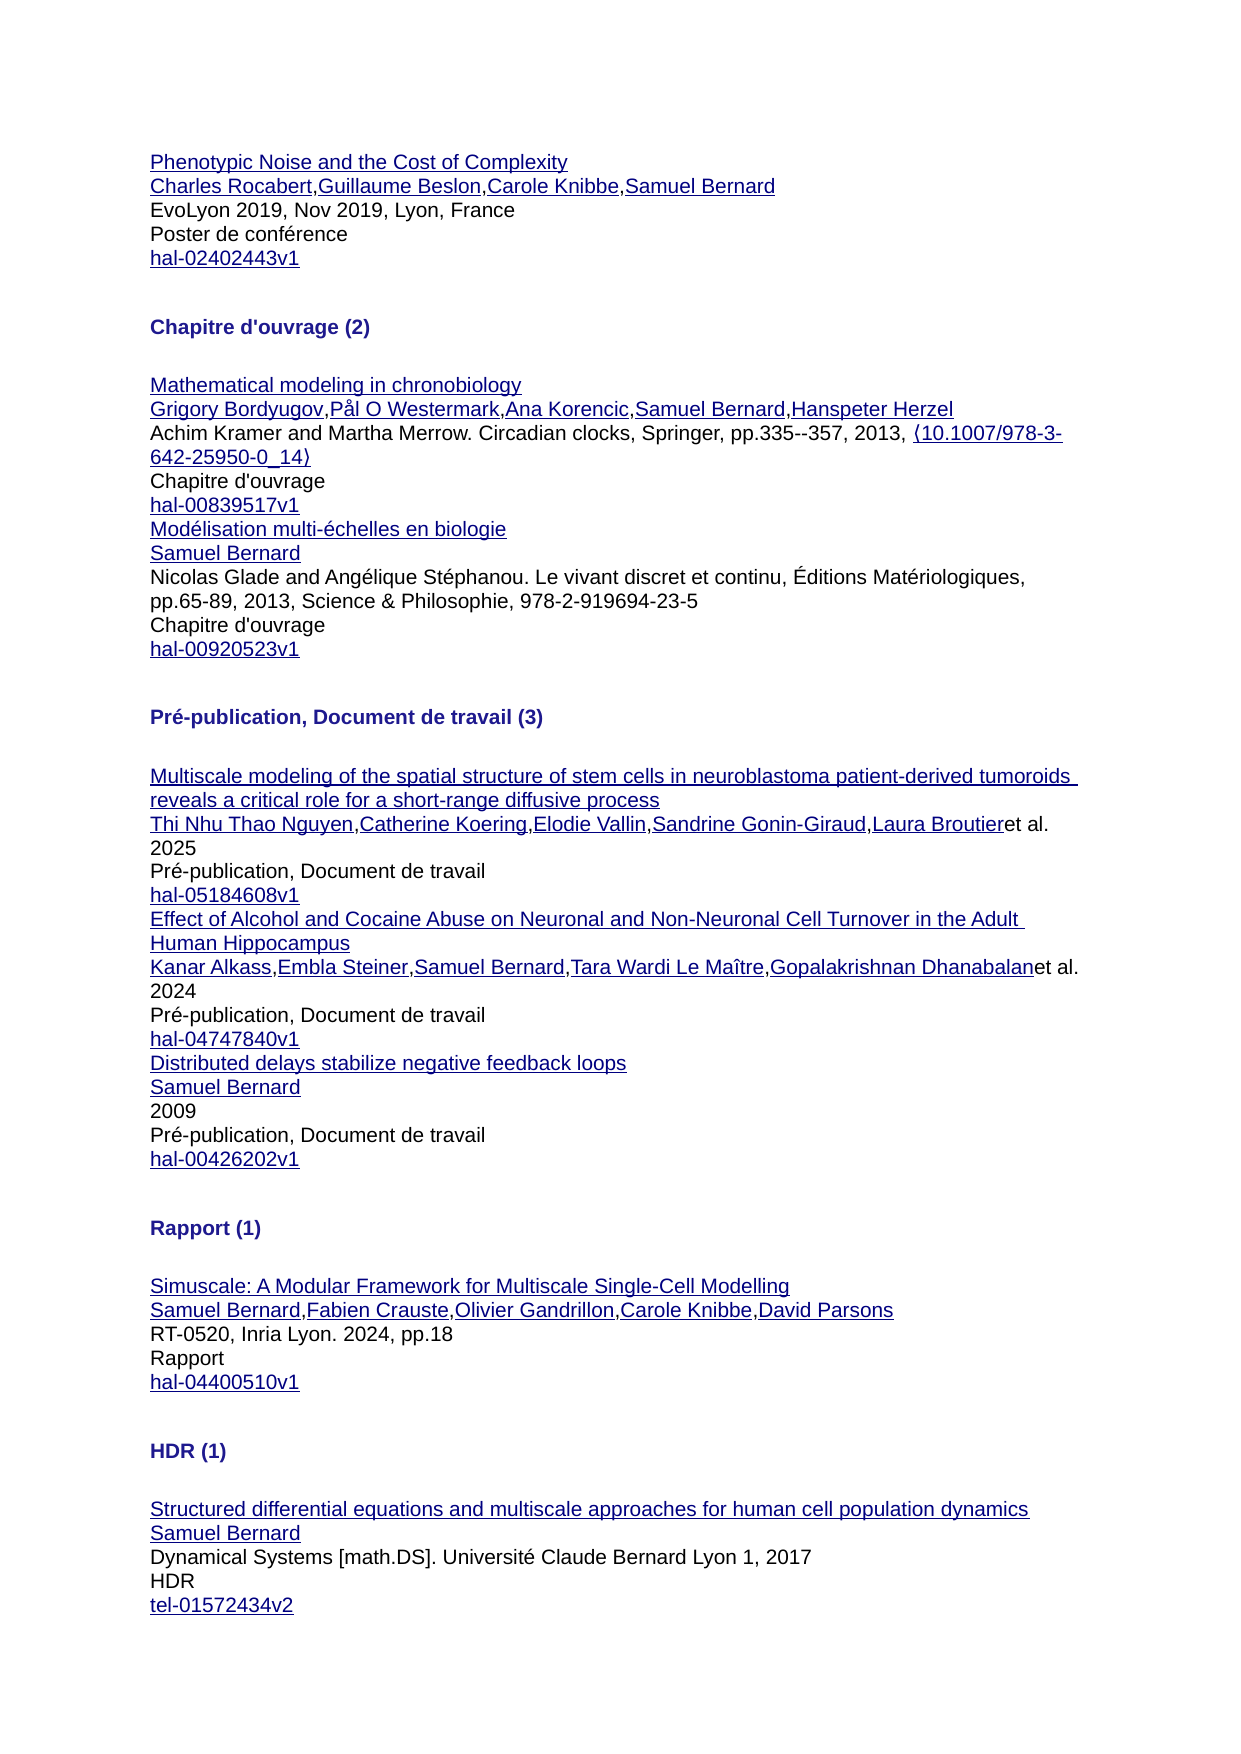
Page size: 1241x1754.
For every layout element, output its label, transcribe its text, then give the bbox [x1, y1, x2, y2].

table_cell Effect of Alcohol and Cocaine Abuse on Neuronal and Non-Neuronal Cell Turnover in the Adult Human Hippocampus Kanar Alkass,Embla Steiner,Samuel Bernard,Tara Wardi Le Maître,Gopalakrishnan Dhanabalanet al. 2024 Pré-publication, Document de travail hal-04747840v1 [150, 907, 1090, 1051]
table_header Simuscale: A Modular Framework for Multiscale Single-Cell Modelling Samuel Bernard,Fabien Crauste,Olivier Gandrillon,Carole Knibbe,David Parsons RT-0520, Inria Lyon. 2024, pp.18 Rapport hal-04400510v1 [150, 1274, 1090, 1394]
table_header Phenotypic Noise and the Cost of Complexity Charles Rocabert,Guillaume Beslon,Carole Knibbe,Samuel Bernard EvoLyon 2019, Nov 2019, Lyon, France Poster de conférence hal-02402443v1 [150, 150, 1090, 270]
table_header Structured differential equations and multiscale approaches for human cell population dynamics Samuel Bernard Dynamical Systems [math.DS]. Université Claude Bernard Lyon 1, 2017 HDR tel-01572434v2 [150, 1497, 1090, 1617]
subtitle Chapitre d'ouvrage (2) [150, 314, 1090, 338]
table_header Mathematical modeling in chronobiology Grigory Bordyugov,Pål O Westermark,Ana Korencic,Samuel Bernard,Hanspeter Herzel Achim Kramer and Martha Merrow. Circadian clocks, Springer, pp.335--357, 2013, ⟨10.1007/978-3-642-25950-0_14⟩ Chapitre d'ouvrage hal-00839517v1 [150, 373, 1090, 517]
table_cell Distributed delays stabilize negative feedback loops Samuel Bernard 2009 Pré-publication, Document de travail hal-00426202v1 [150, 1051, 1090, 1171]
subtitle HDR (1) [150, 1438, 1090, 1462]
subtitle Rapport (1) [150, 1216, 1090, 1239]
table_cell Modélisation multi-échelles en biologie Samuel Bernard Nicolas Glade and Angélique Stéphanou. Le vivant discret et continu, Éditions Matériologiques, pp.65-89, 2013, Science & Philosophie, 978-2-919694-23-5 Chapitre d'ouvrage hal-00920523v1 [150, 517, 1090, 660]
table_header Multiscale modeling of the spatial structure of stem cells in neuroblastoma patient-derived tumoroids reveals a critical role for a short-range diffusive process Thi Nhu Thao Nguyen,Catherine Koering,Elodie Vallin,Sandrine Gonin-Giraud,Laura Broutieret al. 2025 Pré-publication, Document de travail hal-05184608v1 [150, 764, 1090, 907]
subtitle Pré-publication, Document de travail (3) [150, 705, 1090, 729]
